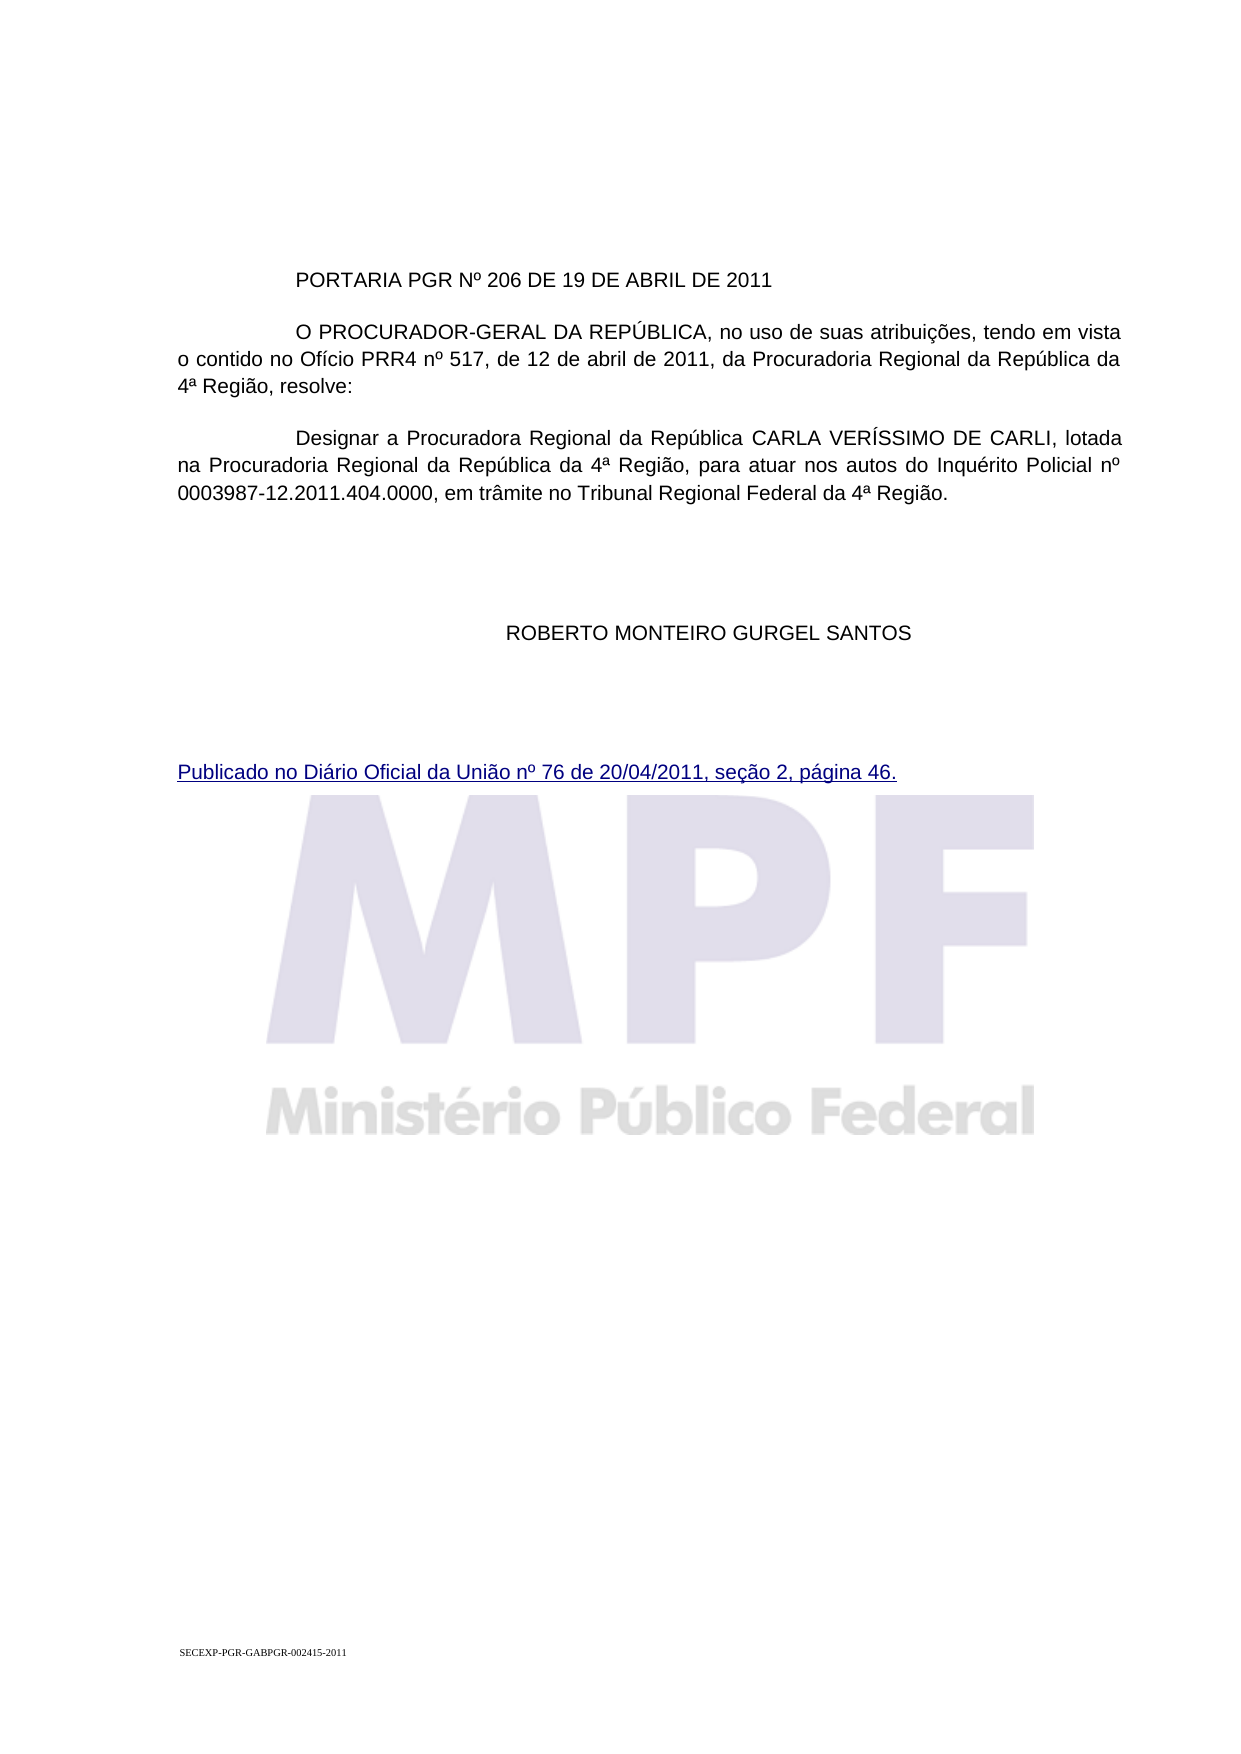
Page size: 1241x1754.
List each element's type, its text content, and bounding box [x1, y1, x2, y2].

text Designar a Procuradora Regional da República CARLA VERÍSSIMO DE CARLI, lotada na Procuradoria Regional da República da 4ª Região, para atuar nos autos do Inquérito Policial nº 0003987-12.2011.404.0000, em trâmite no Tribunal Regional Federal da 4ª Região. [177, 424, 1122, 505]
text ROBERTO MONTEIRO GURGEL SANTOS [177, 619, 1122, 646]
text PORTARIA PGR Nº 206 DE 19 DE ABRIL DE 2011 [177, 266, 1122, 293]
text SECEXP-PGR-GABPGR-002415-2011 [179, 1636, 643, 1657]
text Publicado no Diário Oficial da União nº 76 de 20/04/2011, seção 2, página 46. [177, 759, 1220, 784]
text O PROCURADOR-GERAL DA REPÚBLICA, no uso de suas atribuições, tendo em vista o contido no Ofício PRR4 nº 517, de 12 de abril de 2011, da Procuradoria Regional da República da 4ª Região, resolve: [177, 318, 1122, 399]
picture [266, 795, 1034, 1136]
